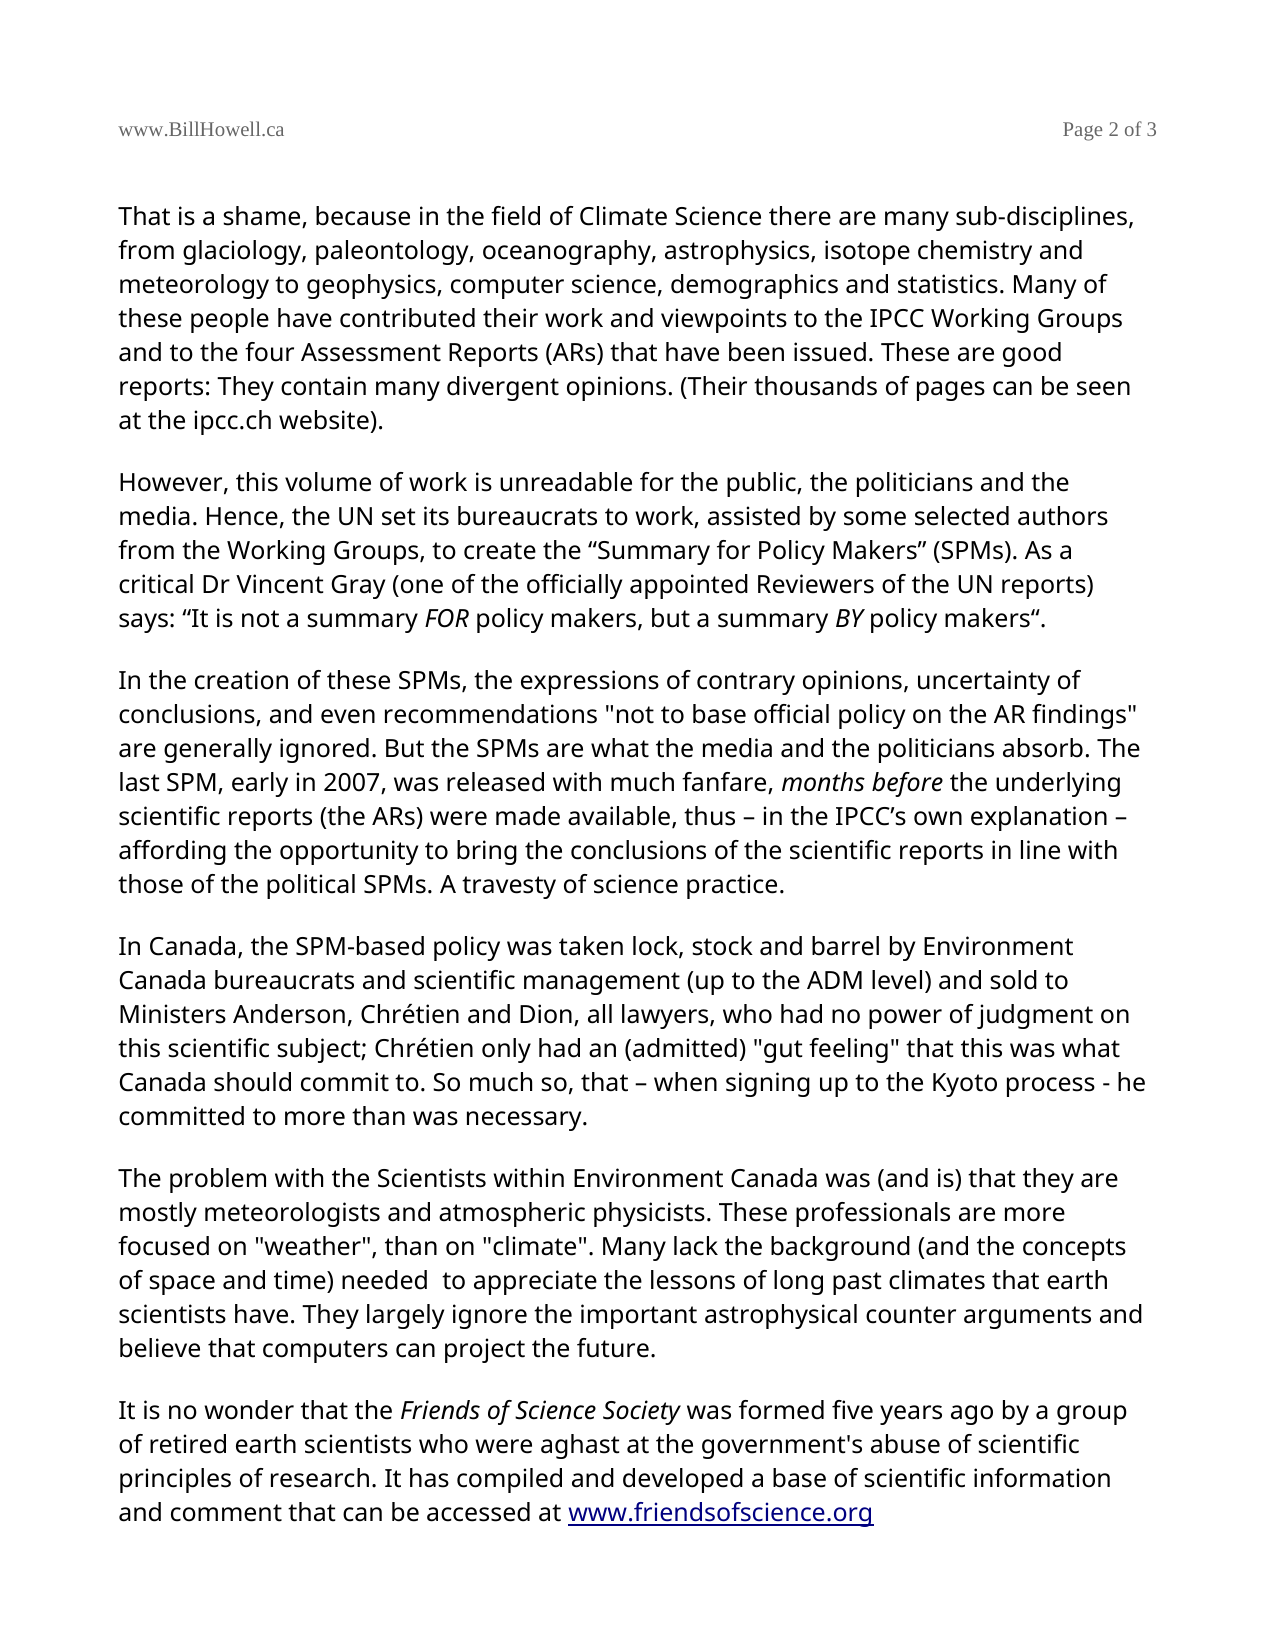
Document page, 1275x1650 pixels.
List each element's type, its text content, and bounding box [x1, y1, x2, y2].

text However, this volume of work is unreadable for the public, the politicians and the media. Hence, the UN set its bureaucrats to work, assisted by some selected authors from the Working Groups, to create the “Summary for Policy Makers” (SPMs). As a critical Dr Vincent Gray (one of the officially appointed Reviewers of the UN reports) says: “It is not a summary FOR policy makers, but a summary BY policy makers“. [118, 464, 1157, 635]
text In Canada, the SPM-based policy was taken lock, stock and barrel by Environment Canada bureaucrats and scientific management (up to the ADM level) and sold to Ministers Anderson, Chrétien and Dion, all lawyers, who had no power of judgment on this scientific subject; Chrétien only had an (admitted) "gut feeling" that this was what Canada should commit to. So much so, that – when signing up to the Kyoto process - he committed to more than was necessary. [118, 929, 1157, 1133]
text In the creation of these SPMs, the expressions of contrary opinions, uncertainty of conclusions, and even recommendations "not to base official policy on the AR findings" are generally ignored. But the SPMs are what the media and the politicians absorb. The last SPM, early in 2007, was released with much fanfare, months before the underlying scientific reports (the ARs) were made available, thus – in the IPCC’s own explanation – affording the opportunity to bring the conclusions of the scientific reports in line with those of the political SPMs. A travesty of science practice. [118, 663, 1157, 901]
text It is no wonder that the Friends of Science Society was formed five years ago by a group of retired earth scientists who were aghast at the government's abuse of scientific principles of research. It has compiled and developed a base of scientific information and comment that can be accessed at www.friendsofscience.org [118, 1393, 1157, 1529]
text That is a shame, because in the field of Climate Science there are many sub-disciplines, from glaciology, paleontology, oceanography, astrophysics, isotope chemistry and meteorology to geophysics, computer science, demographics and statistics. Many of these people have contributed their work and viewpoints to the IPCC Working Groups and to the four Assessment Reports (ARs) that have been issued. These are good reports: They contain many divergent opinions. (Their thousands of pages can be seen at the ipcc.ch website). [118, 198, 1157, 437]
text The problem with the Scientists within Environment Canada was (and is) that they are mostly meteorologists and atmospheric physicists. These professionals are more focused on "weather", than on "climate". Many lack the background (and the concepts of space and time) needed to appreciate the lessons of long past climates that earth scientists have. They largely ignore the important astrophysical counter arguments and believe that computers can project the future. [118, 1161, 1157, 1365]
